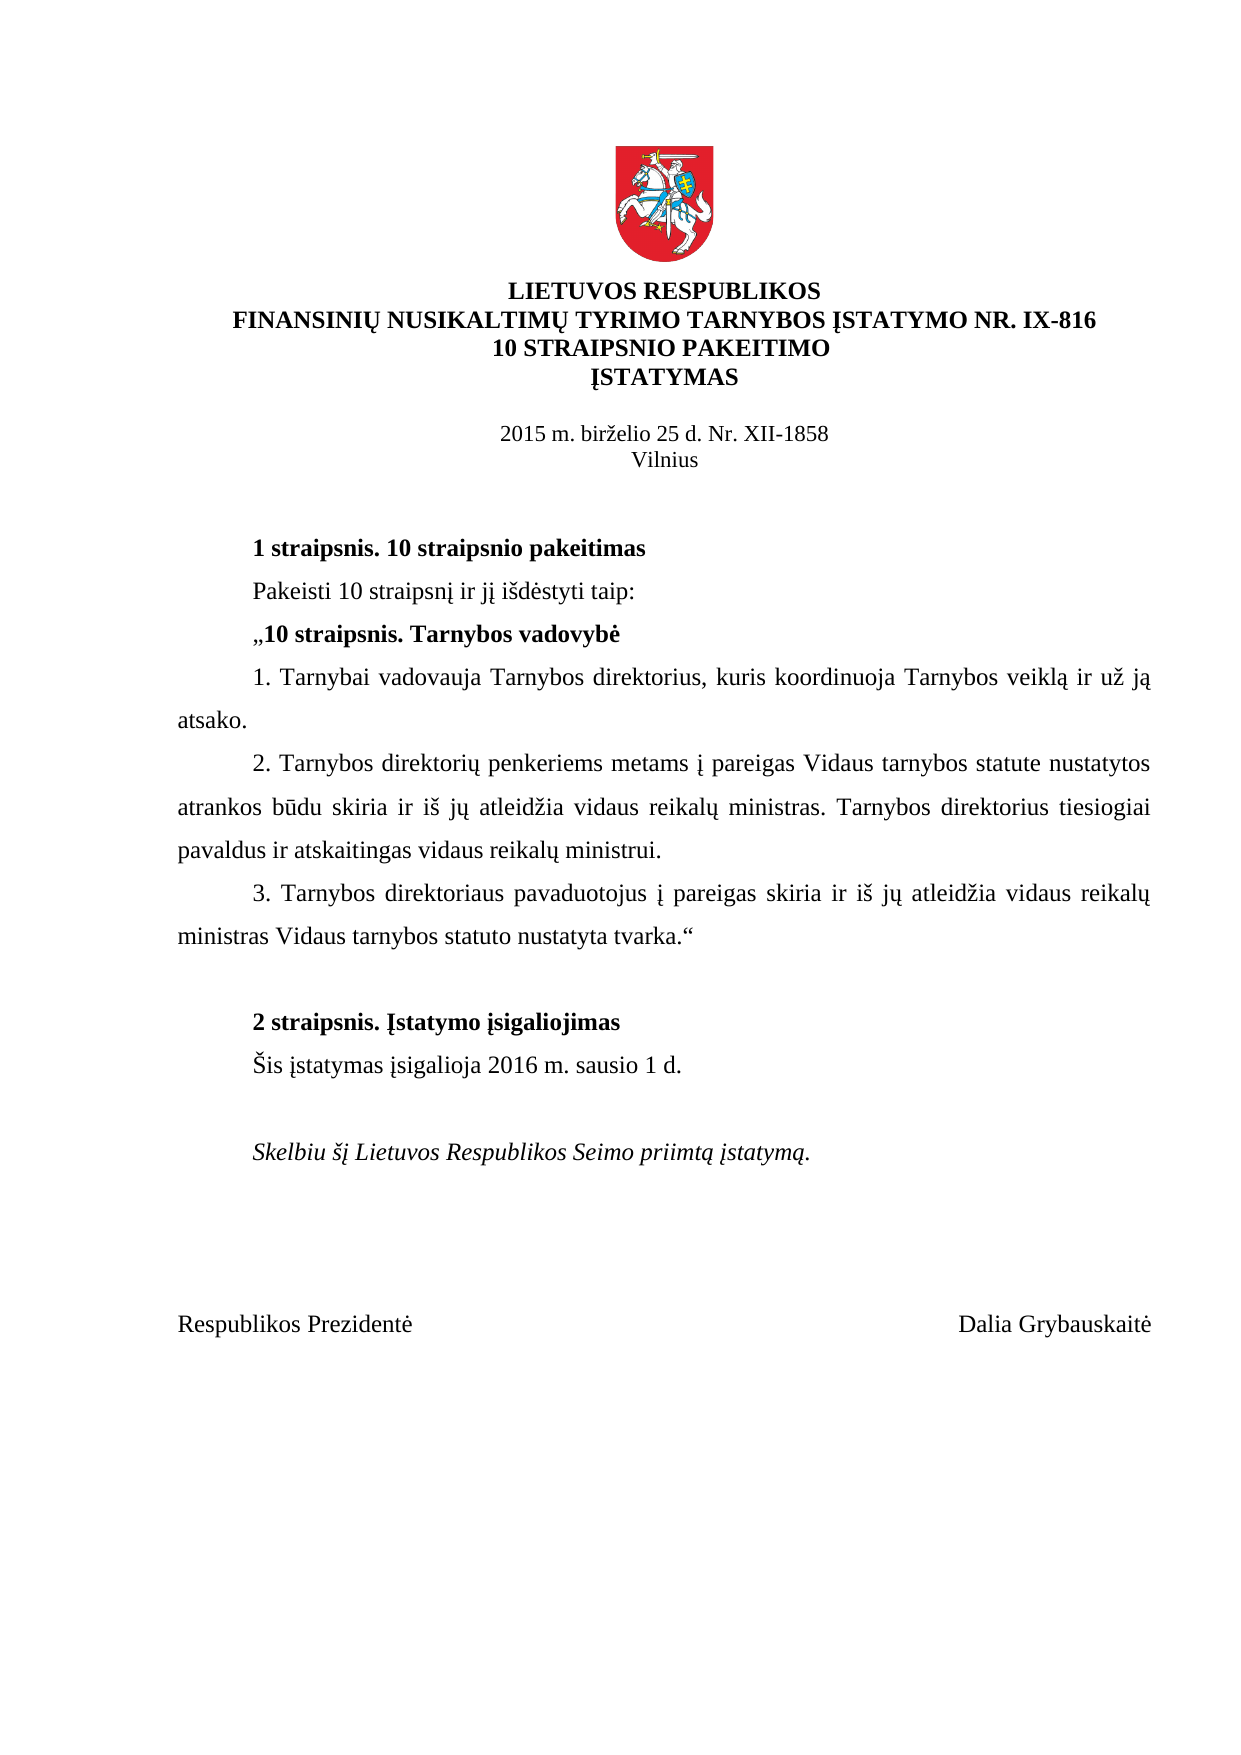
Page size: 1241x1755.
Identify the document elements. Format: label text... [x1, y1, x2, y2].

text 3. Tarnybos direktoriaus pavaduotojus į pareigas skiria ir iš jų atleidžia vidaus reikalų ministras Vidaus tarnybos statuto nustatyta tvarka.“ [177, 878, 1152, 950]
text Pakeisti 10 straipsnį ir jį išdėstyti taip: [177, 576, 1152, 605]
text Šis įstatymas įsigalioja 2016 m. sausio 1 d. [177, 1050, 1152, 1079]
text 1 straipsnis. 10 straipsnio pakeitimas [177, 533, 1152, 562]
text 2015 m. birželio 25 d. Nr. XII-1858 [177, 420, 1152, 446]
text Respublikos Prezidentė Dalia Grybauskaitė [177, 1309, 1152, 1338]
text ĮSTATYMAS [177, 362, 1152, 391]
text Skelbiu šį Lietuvos Respublikos Seimo priimtą įstatymą. [177, 1137, 1152, 1165]
text LIETUVOS RESPUBLIKOS [177, 276, 1152, 305]
text „10 straipsnis. Tarnybos vadovybė [177, 619, 1152, 648]
text Vilnius [177, 446, 1152, 472]
text 1. Tarnybai vadovauja Tarnybos direktorius, kuris koordinuoja Tarnybos veiklą ir už ją atsako. [177, 662, 1152, 734]
text 2. Tarnybos direktorių penkeriems metams į pareigas Vidaus tarnybos statute nustatytos atrankos būdu skiria ir iš jų atleidžia vidaus reikalų ministras. Tarnybos direktorius tiesiogiai pavaldus ir atskaitingas vidaus reikalų ministrui. [177, 748, 1152, 863]
text 2 straipsnis. Įstatymo įsigaliojimas [177, 1007, 1152, 1036]
text FINANSINIŲ NUSIKALTIMŲ TYRIMO TARNYBOS ĮSTATYMO NR. IX-816 10 STRAIPSNIO PAKEITIMO [177, 305, 1152, 362]
